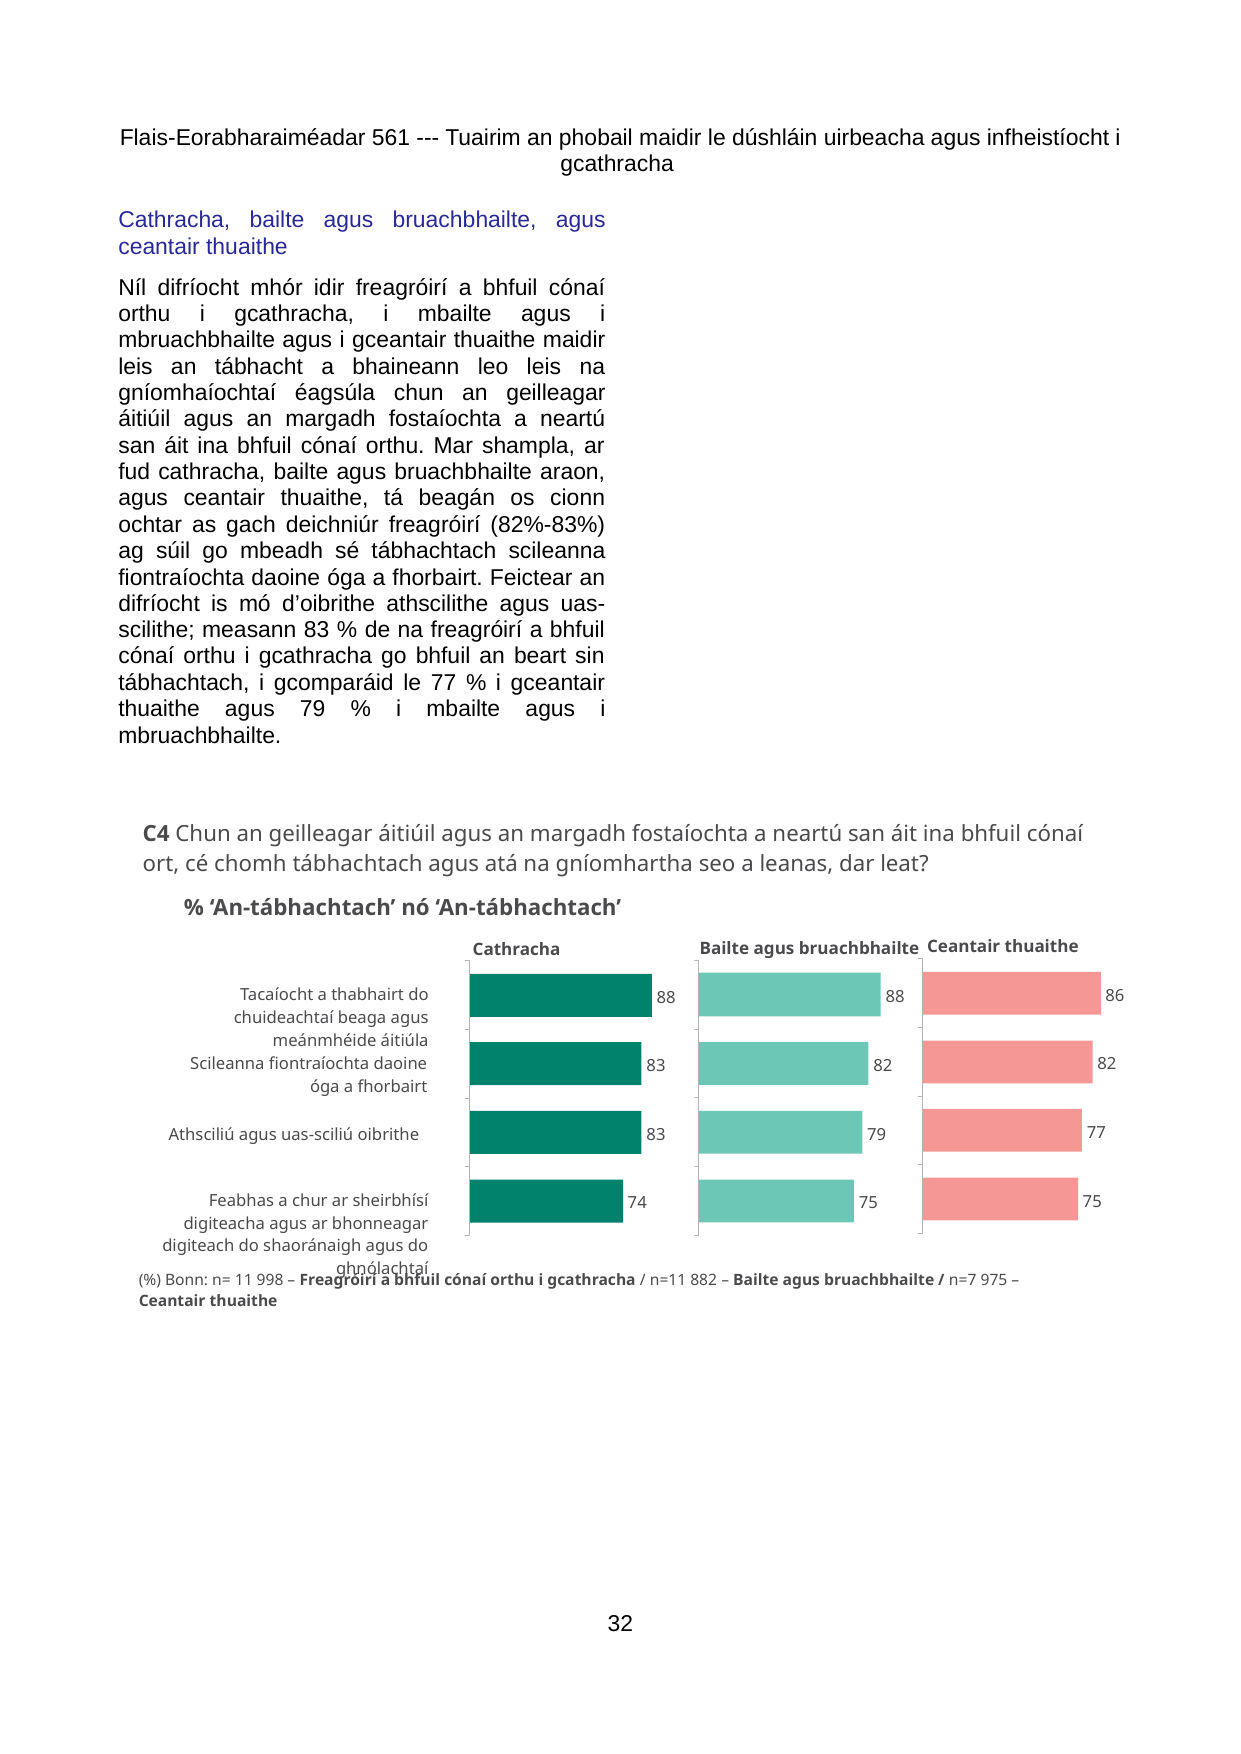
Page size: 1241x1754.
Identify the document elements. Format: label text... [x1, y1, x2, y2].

text Cathracha, bailte agus bruachbhailte, agus ceantair thuaithe [118, 206, 605, 259]
text Níl difríocht mhór idir freagróirí a bhfuil cónaí orthu i gcathracha, i mbailte agus i mbruachbhailte agus i gceantair thuaithe maidir leis an tábhacht a bhaineann leo leis na gníomhaíochtaí éagsúla chun an geilleagar áitiúil agus an margadh fostaíochta a neartú san áit ina bhfuil cónaí orthu. Mar shampla, ar fud cathracha, bailte agus bruachbhailte araon, agus ceantair thuaithe, tá beagán os cionn ochtar as gach deichniúr freagróirí (82%-83%) ag súil go mbeadh sé tábhachtach scileanna fiontraíochta daoine óga a fhorbairt. Feictear an difríocht is mó d’oibrithe athscilithe agus uas-scilithe; measann 83 % de na freagróirí a bhfuil cónaí orthu i gcathracha go bhfuil an beart sin tábhachtach, i gcomparáid le 77 % i gceantair thuaithe agus 79 % i mbailte agus i mbruachbhailte. [118, 273, 605, 748]
